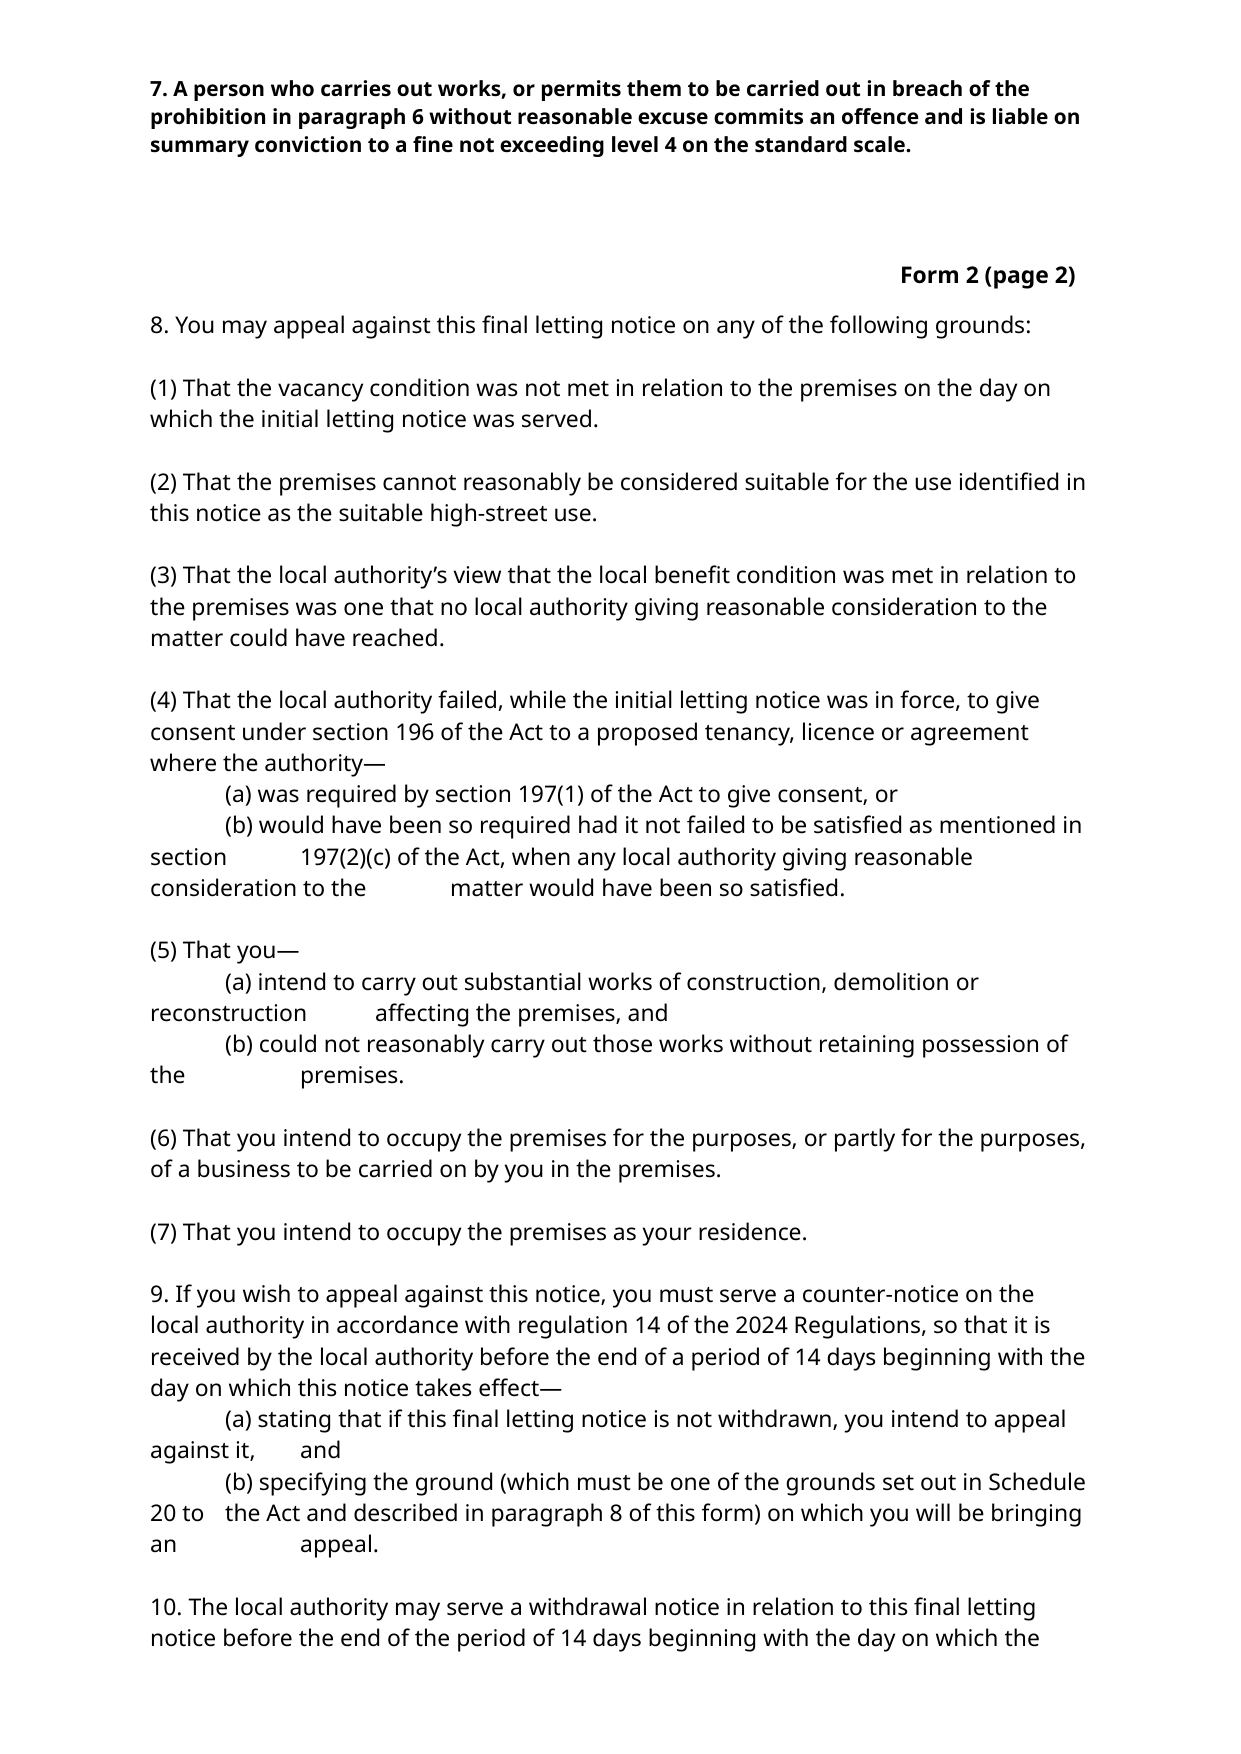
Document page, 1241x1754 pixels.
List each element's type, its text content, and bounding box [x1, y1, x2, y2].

text (a) stating that if this final letting notice is not withdrawn, you intend to appeal against it, and [150, 1403, 1090, 1466]
text 7. A person who carries out works, or permits them to be carried out in breach of the prohibition in paragraph 6 without reasonable excuse commits an offence and is liable on summary conviction to a fine not exceeding level 4 on the standard scale. [150, 74, 1090, 159]
text 9. If you wish to appeal against this notice, you must serve a counter-notice on the local authority in accordance with regulation 14 of the 2024 Regulations, so that it is received by the local authority before the end of a period of 14 days beginning with the day on which this notice takes effect— [150, 1278, 1090, 1403]
text (a) was required by section 197(1) of the Act to give consent, or [150, 778, 1090, 809]
text 8. You may appeal against this final letting notice on any of the following grounds: [150, 309, 1090, 341]
text Form 2 (page 2) [900, 259, 1090, 291]
text (b) could not reasonably carry out those works without retaining possession of the premises. [150, 1028, 1090, 1091]
text (6) That you intend to occupy the premises for the purposes, or partly for the purposes, of a business to be carried on by you in the premises. [150, 1122, 1090, 1184]
text (2) That the premises cannot reasonably be considered suitable for the use identified in this notice as the suitable high-street use. [150, 466, 1090, 528]
text 10. The local authority may serve a withdrawal notice in relation to this final letting notice before the end of the period of 14 days beginning with the day on which the [150, 1591, 1090, 1653]
text (5) That you— [150, 934, 1090, 966]
text (1) That the vacancy condition was not met in relation to the premises on the day on which the initial letting notice was served. [150, 372, 1090, 434]
text (4) That the local authority failed, while the initial letting notice was in force, to give consent under section 196 of the Act to a proposed tenancy, licence or agreement where the authority— [150, 684, 1090, 778]
text (a) intend to carry out substantial works of construction, demolition or reconstruction affecting the premises, and [150, 966, 1090, 1028]
text (3) That the local authority’s view that the local benefit condition was met in relation to the premises was one that no local authority giving reasonable consideration to the matter could have reached. [150, 559, 1090, 653]
text (7) That you intend to occupy the premises as your residence. [150, 1216, 1090, 1247]
text (b) would have been so required had it not failed to be satisfied as mentioned in section 197(2)(c) of the Act, when any local authority giving reasonable consideration to the matter would have been so satisfied. [150, 809, 1090, 903]
text (b) specifying the ground (which must be one of the grounds set out in Schedule 20 to the Act and described in paragraph 8 of this form) on which you will be bringing an appeal. [150, 1466, 1090, 1559]
